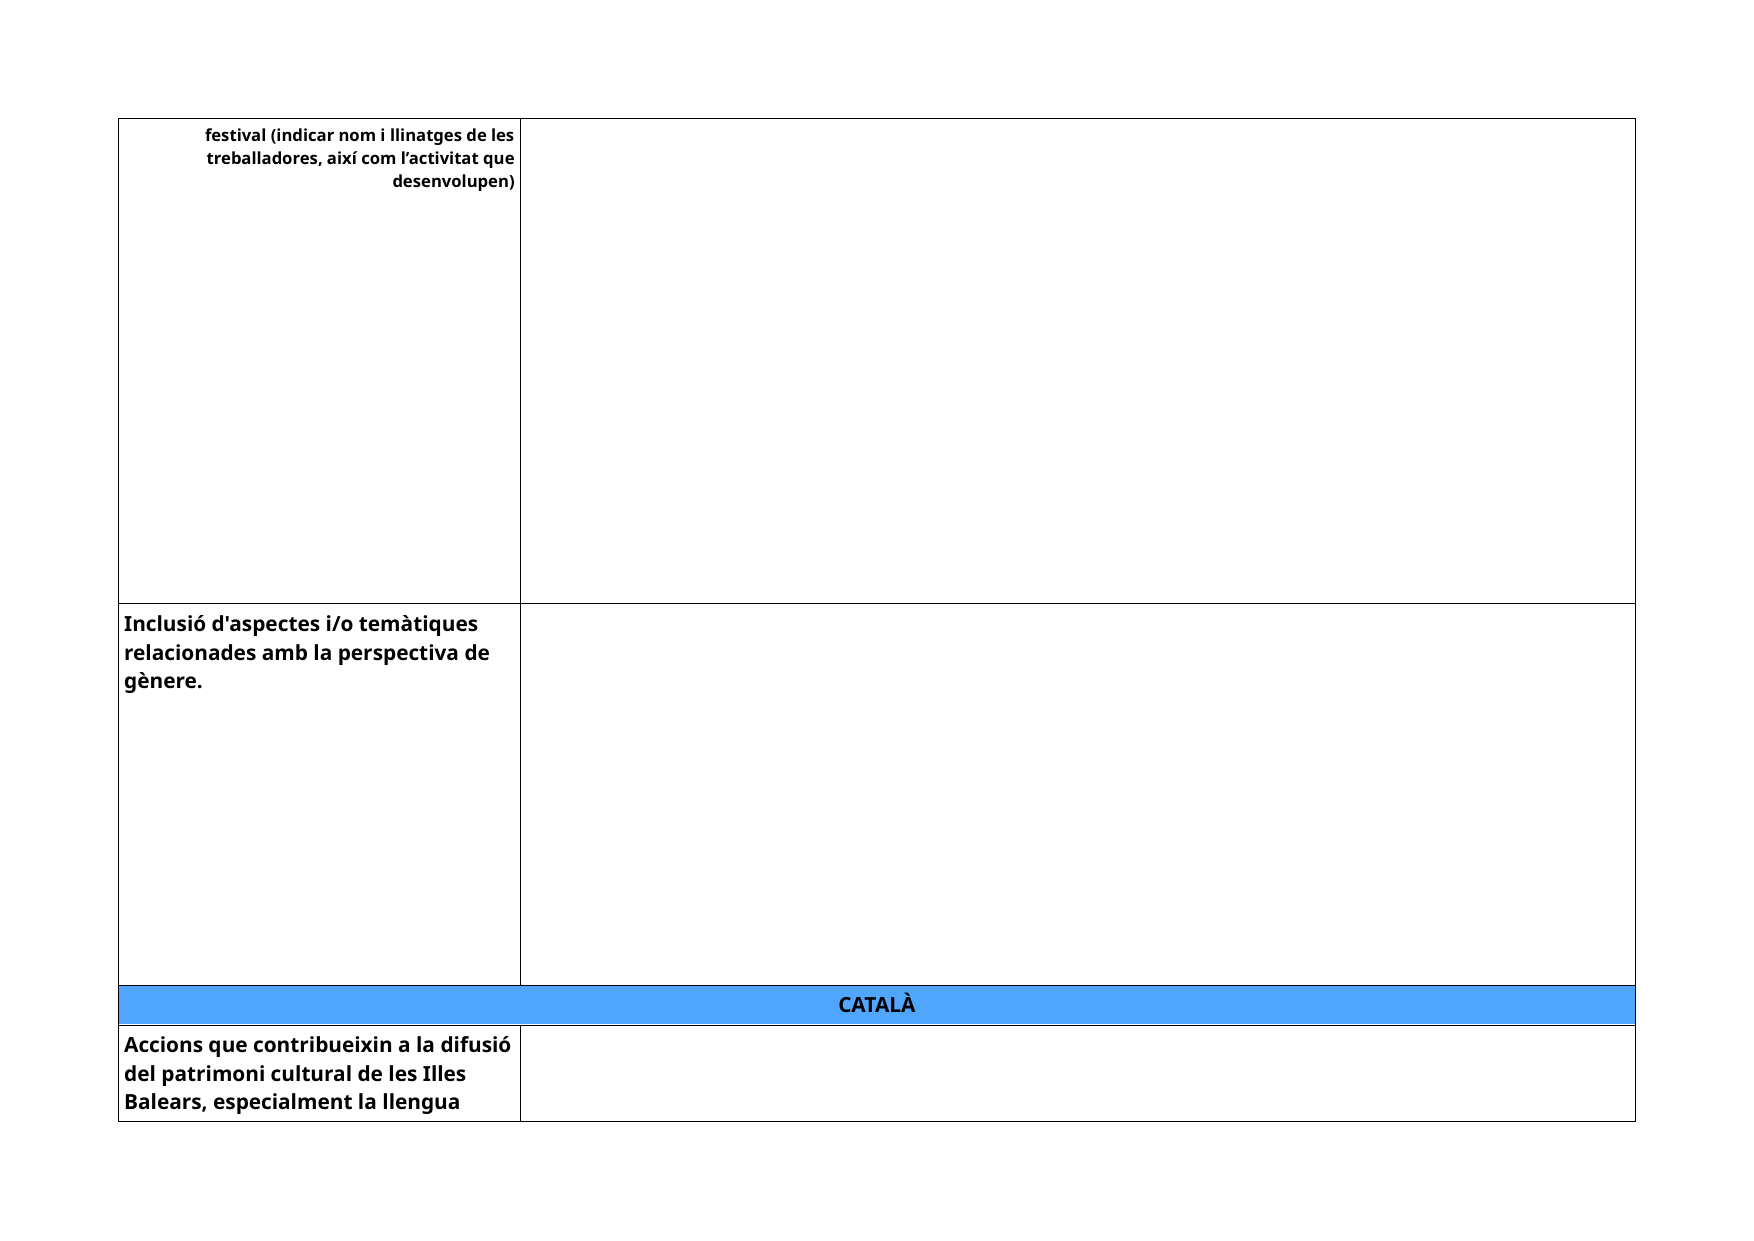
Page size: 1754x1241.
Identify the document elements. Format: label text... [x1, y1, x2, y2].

table_cell CATALÀ [119, 986, 1635, 1024]
table_cell [521, 119, 1635, 603]
table_cell [521, 1026, 1635, 1121]
table_cell [521, 604, 1635, 984]
table_cell Accions que contribueixin a la difusió del patrimoni cultural de les Illes Balears, especialment la llengua [119, 1026, 520, 1121]
table_cell Inclusió d'aspectes i/o temàtiques relacionades amb la perspectiva de gènere. [119, 604, 520, 984]
table_cell festival (indicar nom i llinatges de les treballadores, així com l’activitat que desenvolupen) [119, 119, 520, 603]
